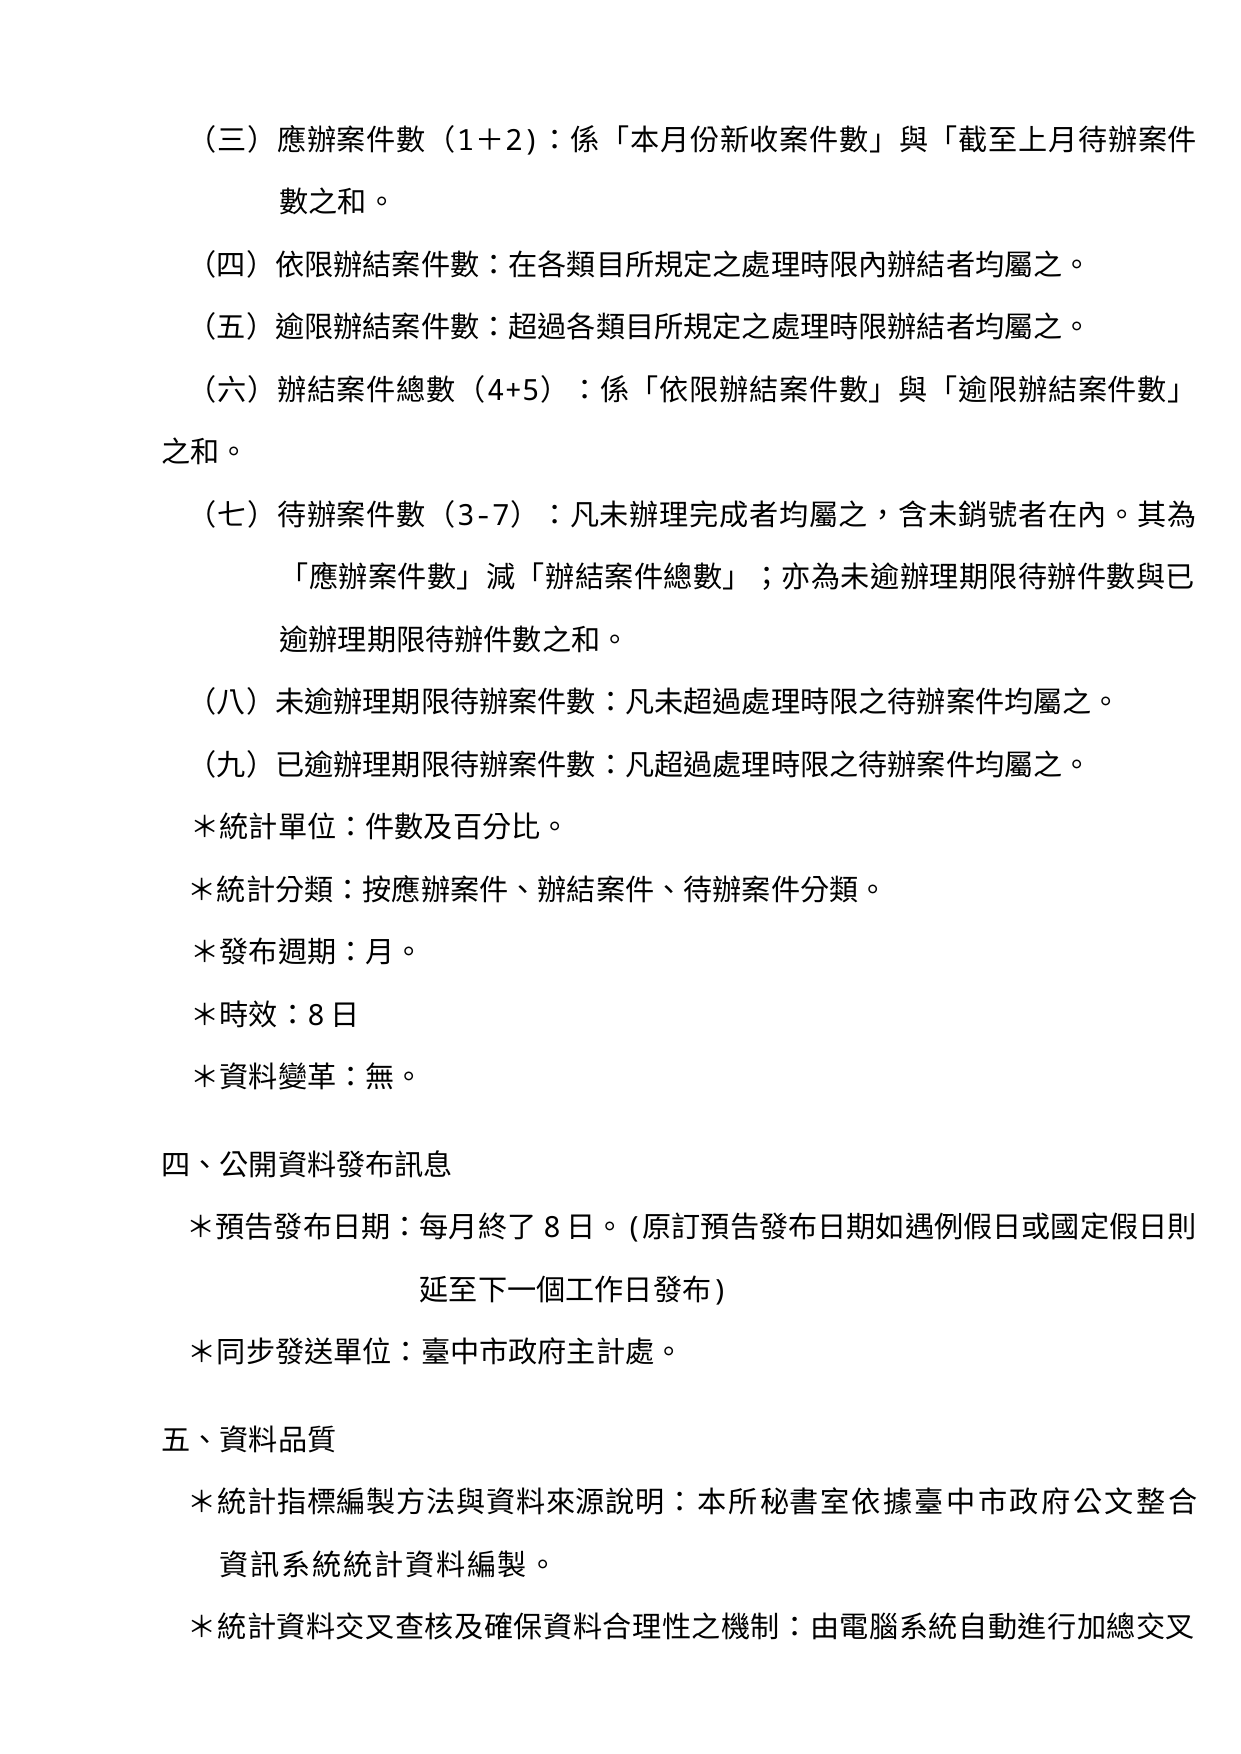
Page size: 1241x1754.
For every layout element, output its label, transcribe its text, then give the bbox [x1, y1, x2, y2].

table_header （三）應辦案件數（1＋2)：係「本月份新收案件數」與「截至上月待辦案件數之和。 （四）依限辦結案件數：在各類目所規定之處理時限內辦結者均屬之。 （五）逾限辦結案件數：超過各類目所規定之處理時限辦結者均屬之。 （六）辦結案件總數（4+5）：係「依限辦結案件數」與「逾限辦結案件數」之和。 （七）待辦案件數（3-7）：凡未辦理完成者均屬之，含未銷號者在內。其為「應辦案件數」減「辦結案件總數」；亦為未逾辦理期限待辦件數與已逾辦理期限待辦件數之和。 （八）未逾辦理期限待辦案件數：凡未超過處理時限之待辦案件均屬之。 （九）已逾辦理期限待辦案件數：凡超過處理時限之待辦案件均屬之。 ＊統計單位：件數及百分比。 ＊統計分類：按應辦案件、辦結案件、待辦案件分類。 ＊發布週期：月。 ＊時效：8日 ＊資料變革：無。 四、公開資料發布訊息 ＊預告發布日期：每月終了8日。(原訂預告發布日期如遇例假日或國定假日則延至下一個工作日發布) ＊同步發送單位：臺中市政府主計處。 五、資料品質 ＊統計指標編製方法與資料來源說明：本所秘書室依據臺中市政府公文整合資訊系統統計資料編製。 ＊統計資料交叉查核及確保資料合理性之機制：由電腦系統自動進行加總交叉 [150, 96, 1209, 1646]
